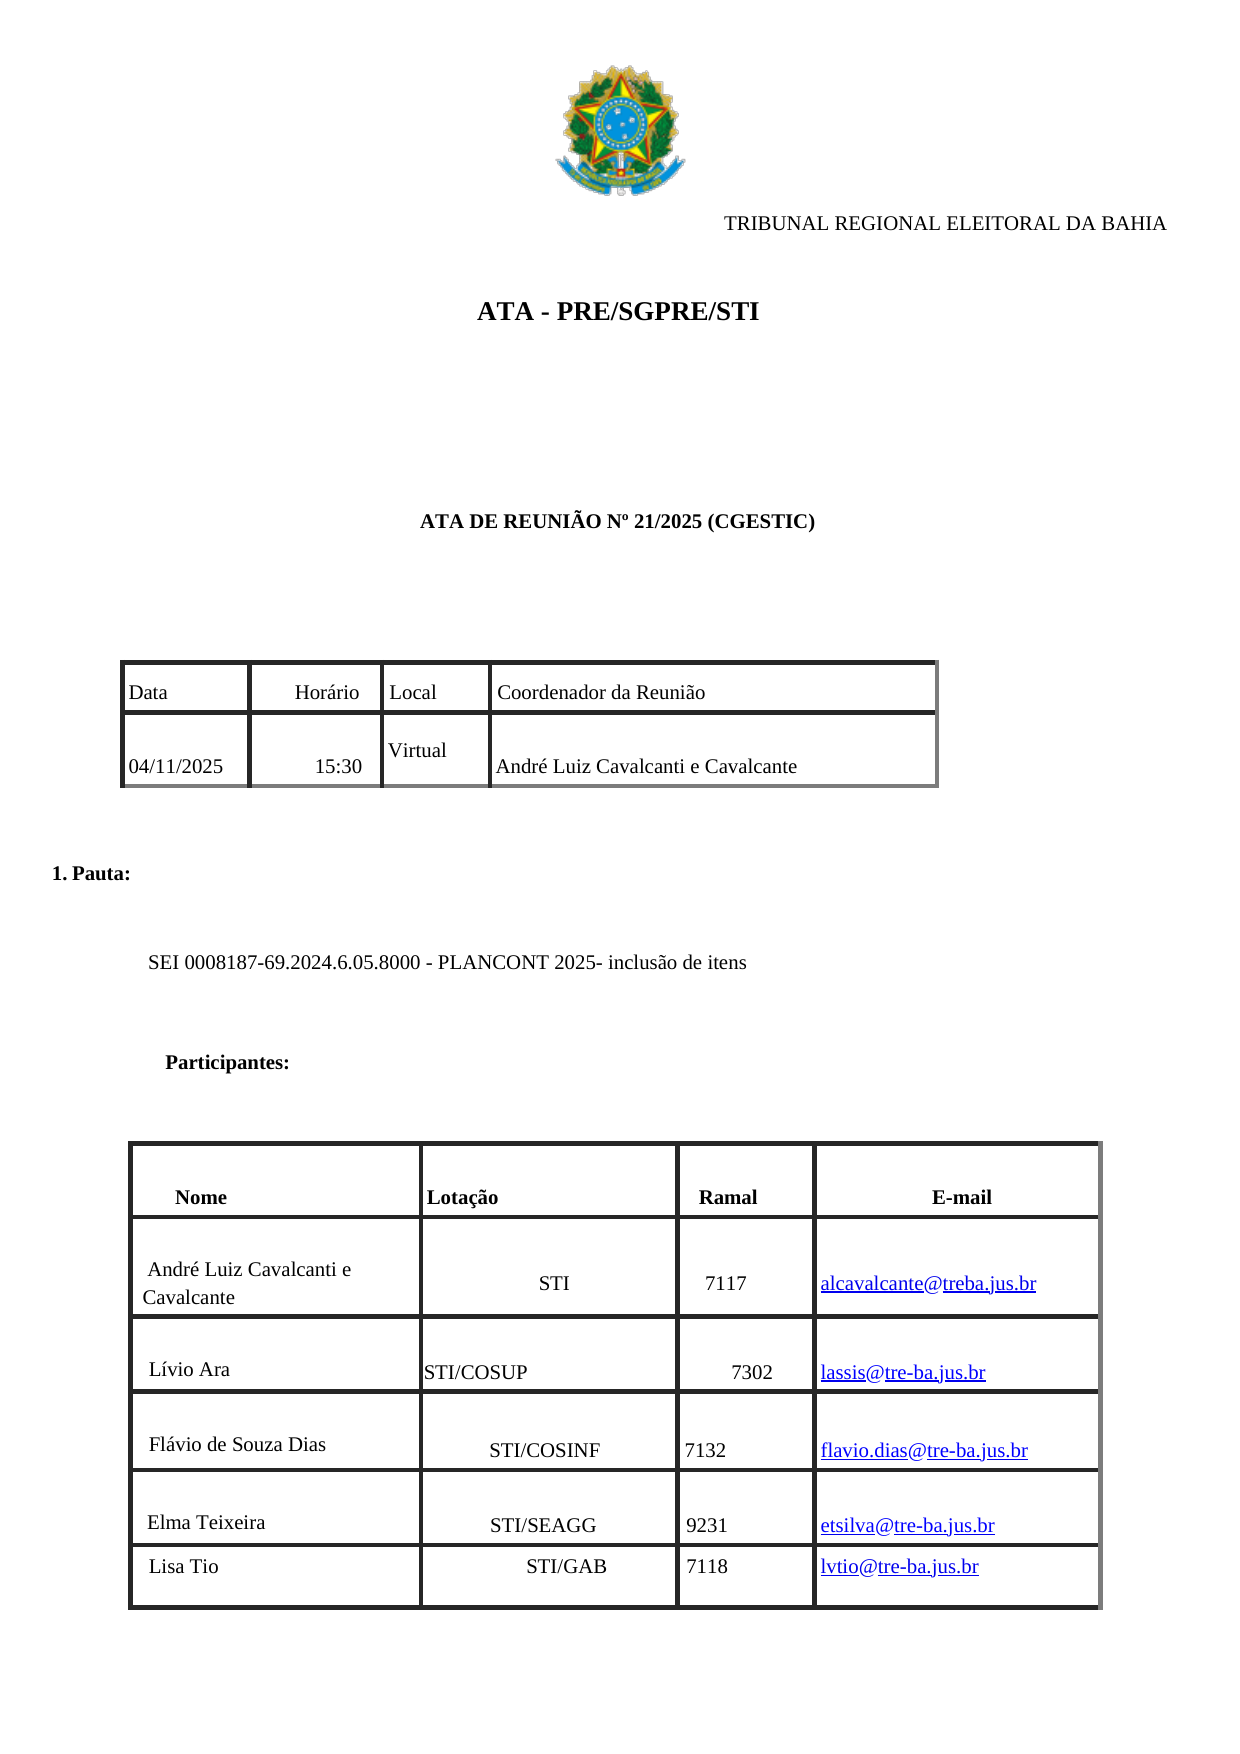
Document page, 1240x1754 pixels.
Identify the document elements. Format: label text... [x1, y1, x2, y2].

table_cell lassis@tre-ba.jus.br [817, 1319, 1098, 1389]
picture [553, 63, 689, 199]
text Participantes: [165, 1050, 1167, 1074]
table_cell 04/11/2025 [125, 715, 247, 783]
text TRIBUNAL REGIONAL ELEITORAL DA BAHIA [72, 211, 1167, 234]
table_cell 7302 [680, 1319, 812, 1389]
table_cell flavio.dias@tre-ba.jus.br [817, 1394, 1098, 1467]
table_cell alcavalcante@treba.jus.br [817, 1219, 1098, 1314]
table_cell STI/SEAGG [423, 1472, 675, 1542]
table_cell Lisa Tio [133, 1547, 419, 1605]
table_header Nome [133, 1146, 419, 1214]
table_header Local [384, 665, 488, 710]
text ATA DE REUNIÃO Nº 21/2025 (CGESTIC) [72, 508, 815, 533]
table_header Horário [252, 665, 380, 710]
table_cell Flávio de Souza Dias [133, 1394, 419, 1467]
subtitle ATA - PRE/SGPRE/STI [72, 294, 760, 326]
table_cell 7117 [680, 1219, 812, 1314]
table_cell STI/COSUP [423, 1319, 675, 1389]
table_cell Lívio Ara [133, 1319, 419, 1389]
table_cell Elma Teixeira [133, 1472, 419, 1542]
table_cell STI [423, 1219, 675, 1314]
table_cell STI/COSINF [423, 1394, 675, 1467]
table_cell André Luiz Cavalcanti e Cavalcante [492, 715, 935, 783]
table_cell 9231 [680, 1472, 812, 1542]
table_cell 7118 [680, 1547, 812, 1605]
table_header Data [125, 665, 247, 710]
list Pauta: [52, 861, 1167, 884]
table_cell etsilva@tre-ba.jus.br [817, 1472, 1098, 1542]
table_header Ramal [680, 1146, 812, 1214]
table_header E-mail [817, 1146, 1098, 1214]
table_cell 15:30 [252, 715, 380, 783]
table_header Coordenador da Reunião [492, 665, 935, 710]
table_cell lvtio@tre-ba.jus.br [817, 1547, 1098, 1605]
table_cell André Luiz Cavalcanti e Cavalcante [133, 1219, 419, 1314]
table_cell STI/GAB [423, 1547, 675, 1605]
table_header Lotação [423, 1146, 675, 1214]
table_cell Virtual [384, 715, 488, 783]
text SEI 0008187-69.2024.6.05.8000 - PLANCONT 2025- inclusão de itens [148, 950, 1167, 974]
table_cell 7132 [680, 1394, 812, 1467]
